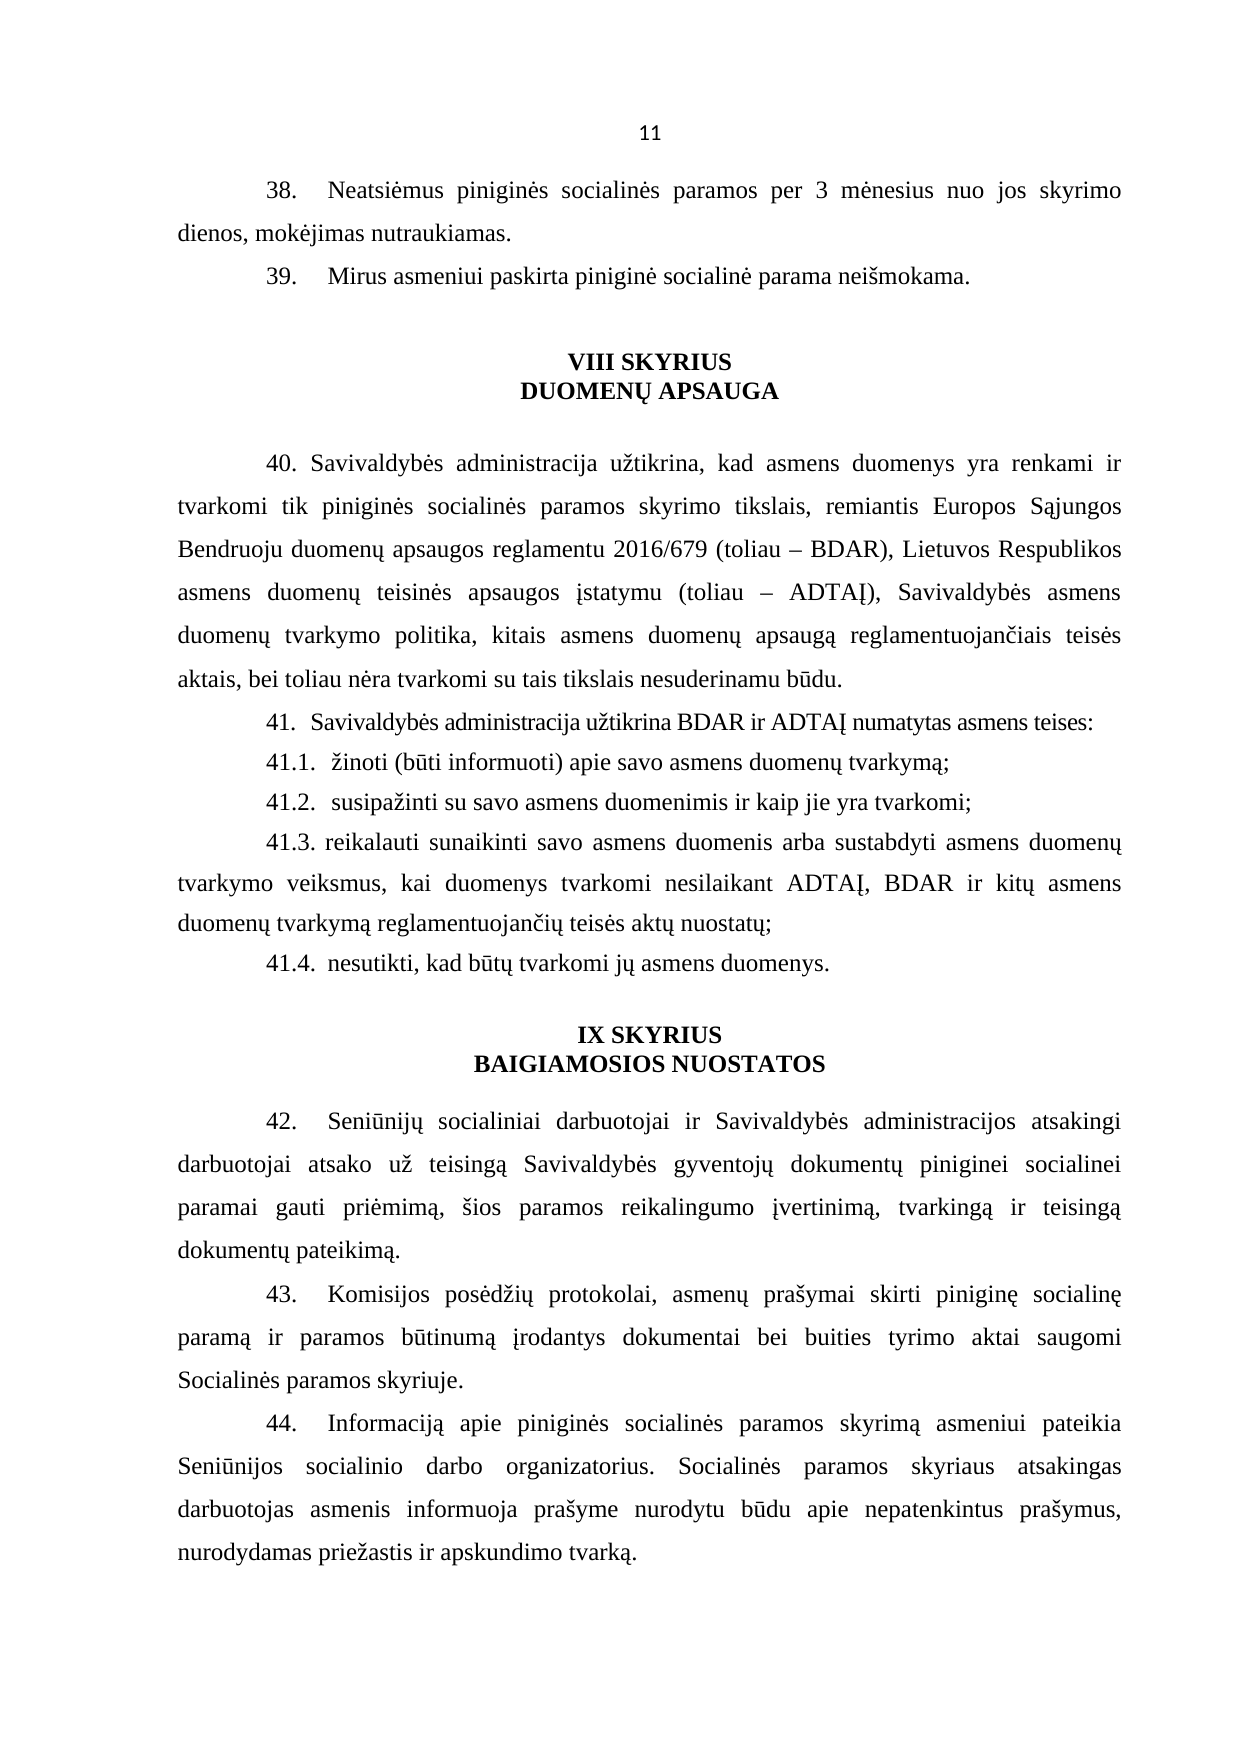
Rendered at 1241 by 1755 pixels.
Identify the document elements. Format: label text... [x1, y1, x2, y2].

text VIII SKYRIUS [177, 347, 1122, 376]
text DUOMENŲ APSAUGA [177, 376, 1122, 405]
text 41.4. nesutikti, kad būtų tvarkomi jų asmens duomenys. [177, 948, 1122, 977]
text 41.3. reikalauti sunaikinti savo asmens duomenis arba sustabdyti asmens duomenų tvarkymo veiksmus, kai duomenys tvarkomi nesilaikant ADTAĮ, BDAR ir kitų asmens duomenų tvarkymą reglamentuojančių teisės aktų nuostatų; [177, 827, 1122, 937]
text 41.2. susipažinti su savo asmens duomenimis ir kaip jie yra tvarkomi; [177, 787, 1122, 816]
text BAIGIAMOSIOS NUOSTATOS [177, 1049, 1122, 1077]
text 43. Komisijos posėdžių protokolai, asmenų prašymai skirti piniginę socialinę paramą ir paramos būtinumą įrodantys dokumentai bei buities tyrimo aktai saugomi Socialinės paramos skyriuje. [177, 1279, 1122, 1394]
text IX SKYRIUS [177, 1020, 1122, 1049]
text 44. Informaciją apie piniginės socialinės paramos skyrimą asmeniui pateikia Seniūnijos socialinio darbo organizatorius. Socialinės paramos skyriaus atsakingas darbuotojas asmenis informuoja prašyme nurodytu būdu apie nepatenkintus prašymus, nurodydamas priežastis ir apskundimo tvarką. [177, 1408, 1122, 1566]
text 39. Mirus asmeniui paskirta piniginė socialinė parama neišmokama. [177, 261, 1122, 290]
text 42. Seniūnijų socialiniai darbuotojai ir Savivaldybės administracijos atsakingi darbuotojai atsako už teisingą Savivaldybės gyventojų dokumentų piniginei socialinei paramai gauti priėmimą, šios paramos reikalingumo įvertinimą, tvarkingą ir teisingą dokumentų pateikimą. [177, 1106, 1122, 1264]
text 41. Savivaldybės administracija užtikrina BDAR ir ADTAĮ numatytas asmens teises: [177, 707, 1122, 736]
text 38. Neatsiėmus piniginės socialinės paramos per 3 mėnesius nuo jos skyrimo dienos, mokėjimas nutraukiamas. [177, 175, 1122, 247]
text 41.1. žinoti (būti informuoti) apie savo asmens duomenų tvarkymą; [177, 747, 1122, 776]
text 40. Savivaldybės administracija užtikrina, kad asmens duomenys yra renkami ir tvarkomi tik piniginės socialinės paramos skyrimo tikslais, remiantis Europos Sąjungos Bendruoju duomenų apsaugos reglamentu 2016/679 (toliau – BDAR), Lietuvos Respublikos asmens duomenų teisinės apsaugos įstatymu (toliau – ADTAĮ), Savivaldybės asmens duomenų tvarkymo politika, kitais asmens duomenų apsaugą reglamentuojančiais teisės aktais, bei toliau nėra tvarkomi su tais tikslais nesuderinamu būdu. [177, 448, 1122, 692]
